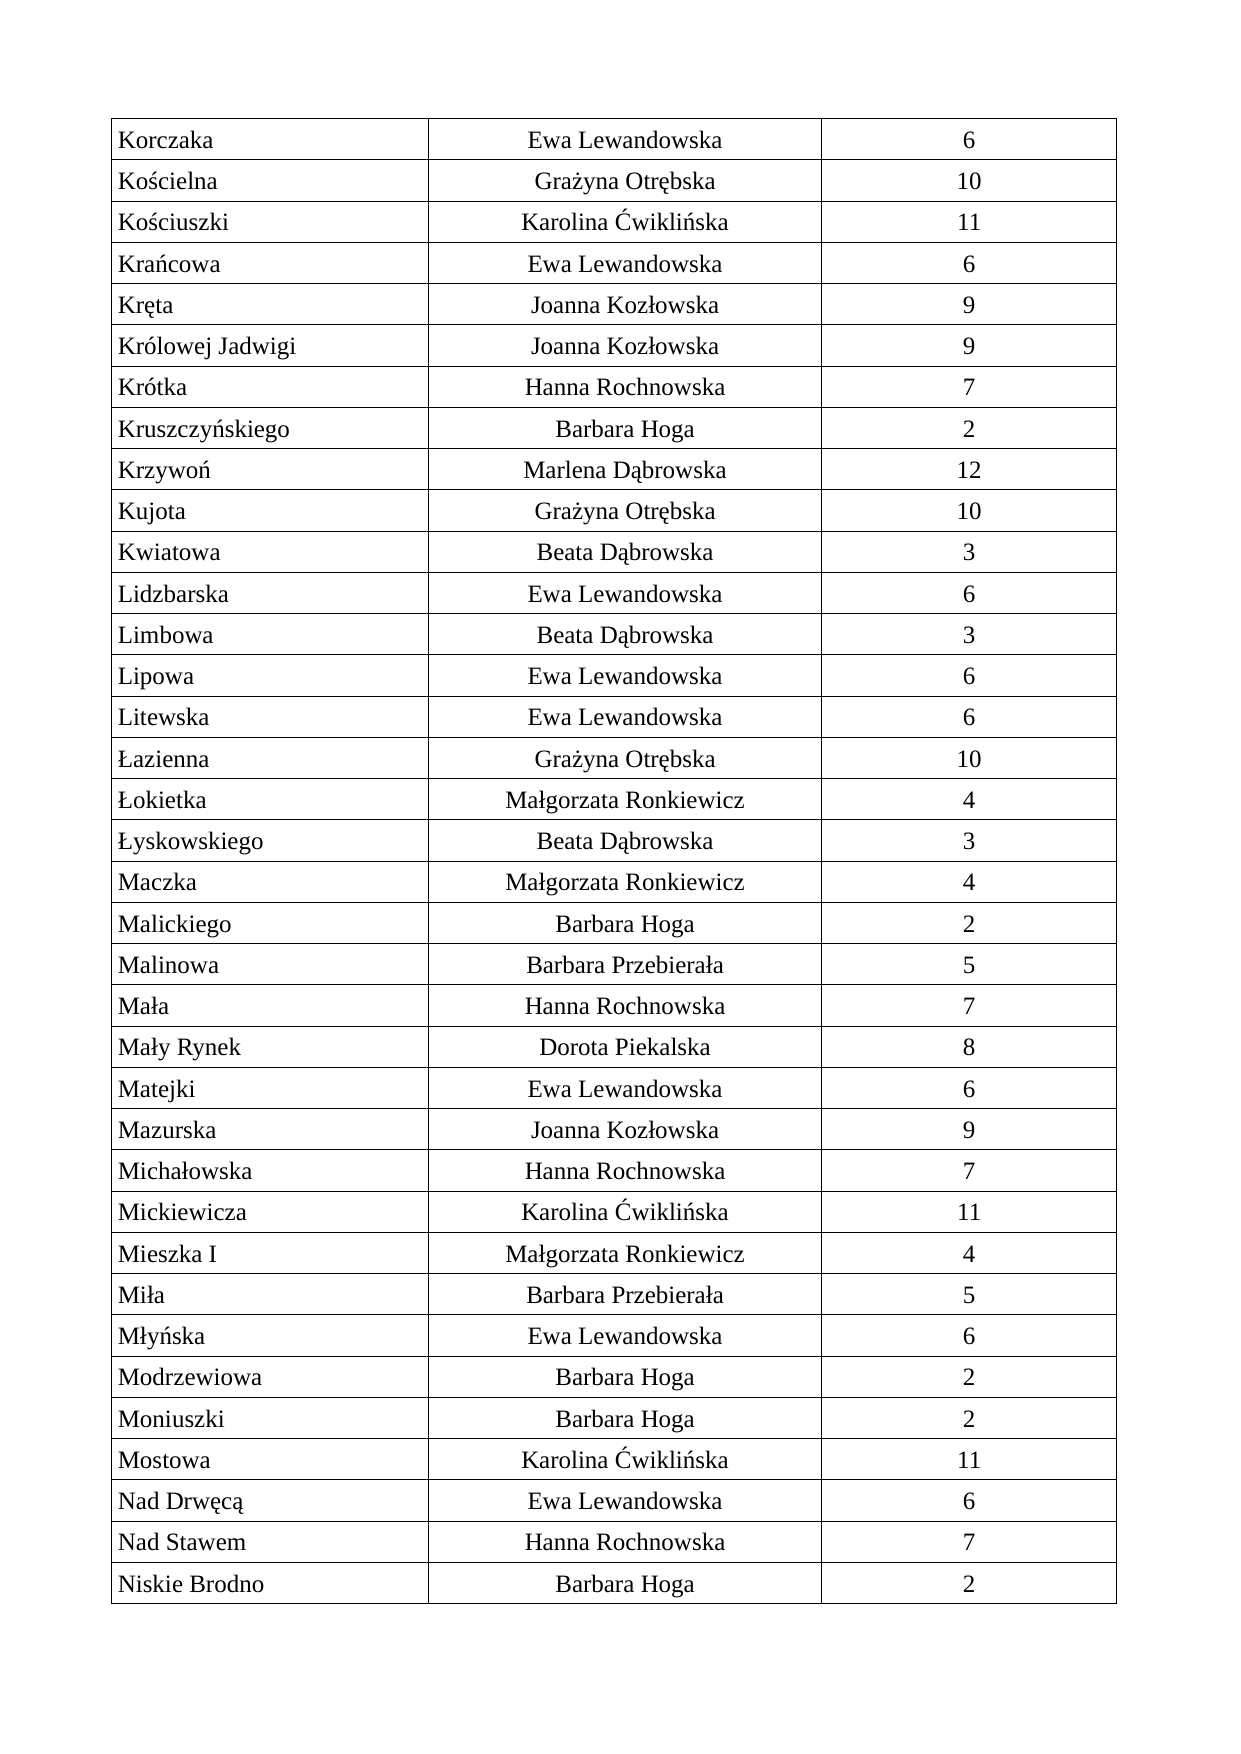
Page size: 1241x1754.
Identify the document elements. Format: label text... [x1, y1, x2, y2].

table_cell 11 [822, 1192, 1116, 1232]
table_cell 4 [822, 1233, 1116, 1273]
table_cell Grażyna Otrębska [429, 490, 821, 531]
table_cell Małgorzata Ronkiewicz [429, 1233, 821, 1273]
table_cell Niskie Brodno [112, 1563, 428, 1603]
table_cell Michałowska [112, 1150, 428, 1191]
table_cell Hanna Rochnowska [429, 1522, 821, 1562]
table_cell Łyskowskiego [112, 820, 428, 861]
table_cell 11 [822, 1439, 1116, 1479]
table_cell Grażyna Otrębska [429, 160, 821, 201]
table_cell Mostowa [112, 1439, 428, 1479]
table_cell Hanna Rochnowska [429, 985, 821, 1026]
table_cell Barbara Hoga [429, 1563, 821, 1603]
table_cell Ewa Lewandowska [429, 1315, 821, 1356]
table_cell Lidzbarska [112, 573, 428, 613]
table_cell Joanna Kozłowska [429, 284, 821, 324]
table_cell Królowej Jadwigi [112, 325, 428, 366]
table_cell 7 [822, 1522, 1116, 1562]
table_cell Korczaka [112, 119, 428, 159]
table_cell 10 [822, 490, 1116, 531]
table_cell 6 [822, 1315, 1116, 1356]
table_cell Nad Drwęcą [112, 1480, 428, 1521]
table_cell Grażyna Otrębska [429, 738, 821, 778]
table_cell Łazienna [112, 738, 428, 778]
table_cell Moniuszki [112, 1398, 428, 1438]
table_cell 11 [822, 202, 1116, 242]
table_cell 12 [822, 449, 1116, 489]
table_cell Limbowa [112, 614, 428, 654]
table_cell Lipowa [112, 655, 428, 696]
table_cell 10 [822, 738, 1116, 778]
table_cell 6 [822, 655, 1116, 696]
table_cell 7 [822, 367, 1116, 407]
table_cell Miła [112, 1274, 428, 1314]
table_cell Ewa Lewandowska [429, 1068, 821, 1108]
table_cell 4 [822, 779, 1116, 819]
table_cell 2 [822, 1398, 1116, 1438]
table_cell Małgorzata Ronkiewicz [429, 862, 821, 902]
table_cell Dorota Piekalska [429, 1027, 821, 1067]
table_cell Barbara Hoga [429, 408, 821, 448]
table_cell Joanna Kozłowska [429, 1109, 821, 1149]
table_cell Ewa Lewandowska [429, 119, 821, 159]
table_cell 9 [822, 1109, 1116, 1149]
table_cell Beata Dąbrowska [429, 614, 821, 654]
table_cell Ewa Lewandowska [429, 1480, 821, 1521]
table_cell Nad Stawem [112, 1522, 428, 1562]
table_cell 2 [822, 903, 1116, 943]
table_cell Mazurska [112, 1109, 428, 1149]
table_cell Barbara Przebierała [429, 1274, 821, 1314]
table_cell Kościuszki [112, 202, 428, 242]
table_cell 3 [822, 614, 1116, 654]
table_cell 2 [822, 1563, 1116, 1603]
table_cell 4 [822, 862, 1116, 902]
table_cell Beata Dąbrowska [429, 820, 821, 861]
table_cell Barbara Hoga [429, 1398, 821, 1438]
table_cell Mickiewicza [112, 1192, 428, 1232]
table_cell 7 [822, 985, 1116, 1026]
table_cell Barbara Przebierała [429, 944, 821, 984]
table_cell Ewa Lewandowska [429, 655, 821, 696]
table_cell Mała [112, 985, 428, 1026]
table_cell Malinowa [112, 944, 428, 984]
table_cell Mały Rynek [112, 1027, 428, 1067]
table_cell 3 [822, 532, 1116, 572]
table_cell 10 [822, 160, 1116, 201]
table_cell 9 [822, 325, 1116, 366]
table_cell Litewska [112, 697, 428, 737]
table_cell 6 [822, 573, 1116, 613]
table_cell 2 [822, 1357, 1116, 1397]
table_cell 7 [822, 1150, 1116, 1191]
table_cell Krańcowa [112, 243, 428, 283]
table_cell Matejki [112, 1068, 428, 1108]
table_cell Karolina Ćwiklińska [429, 202, 821, 242]
table_cell 6 [822, 1480, 1116, 1521]
table_cell Ewa Lewandowska [429, 573, 821, 613]
table_cell Kujota [112, 490, 428, 531]
table_cell Kręta [112, 284, 428, 324]
table_cell Ewa Lewandowska [429, 697, 821, 737]
table_cell Krótka [112, 367, 428, 407]
table_cell 6 [822, 1068, 1116, 1108]
table_cell Joanna Kozłowska [429, 325, 821, 366]
table_cell Małgorzata Ronkiewicz [429, 779, 821, 819]
table_cell 6 [822, 119, 1116, 159]
table_cell 3 [822, 820, 1116, 861]
table_cell Kruszczyńskiego [112, 408, 428, 448]
table_cell 6 [822, 697, 1116, 737]
table_cell Karolina Ćwiklińska [429, 1192, 821, 1232]
table_cell Modrzewiowa [112, 1357, 428, 1397]
table_cell Mieszka I [112, 1233, 428, 1273]
table_cell 6 [822, 243, 1116, 283]
table_cell Kwiatowa [112, 532, 428, 572]
table_cell 2 [822, 408, 1116, 448]
table_cell Barbara Hoga [429, 903, 821, 943]
table_cell Młyńska [112, 1315, 428, 1356]
table_cell Hanna Rochnowska [429, 367, 821, 407]
table_cell Malickiego [112, 903, 428, 943]
table_cell Karolina Ćwiklińska [429, 1439, 821, 1479]
table_cell Krzywoń [112, 449, 428, 489]
table_cell Beata Dąbrowska [429, 532, 821, 572]
table_cell Barbara Hoga [429, 1357, 821, 1397]
table_cell 5 [822, 1274, 1116, 1314]
table_cell Marlena Dąbrowska [429, 449, 821, 489]
table_cell Hanna Rochnowska [429, 1150, 821, 1191]
table_cell 5 [822, 944, 1116, 984]
table_cell Maczka [112, 862, 428, 902]
table_cell Łokietka [112, 779, 428, 819]
table_cell 8 [822, 1027, 1116, 1067]
table_cell Kościelna [112, 160, 428, 201]
table_cell 9 [822, 284, 1116, 324]
table_cell Ewa Lewandowska [429, 243, 821, 283]
